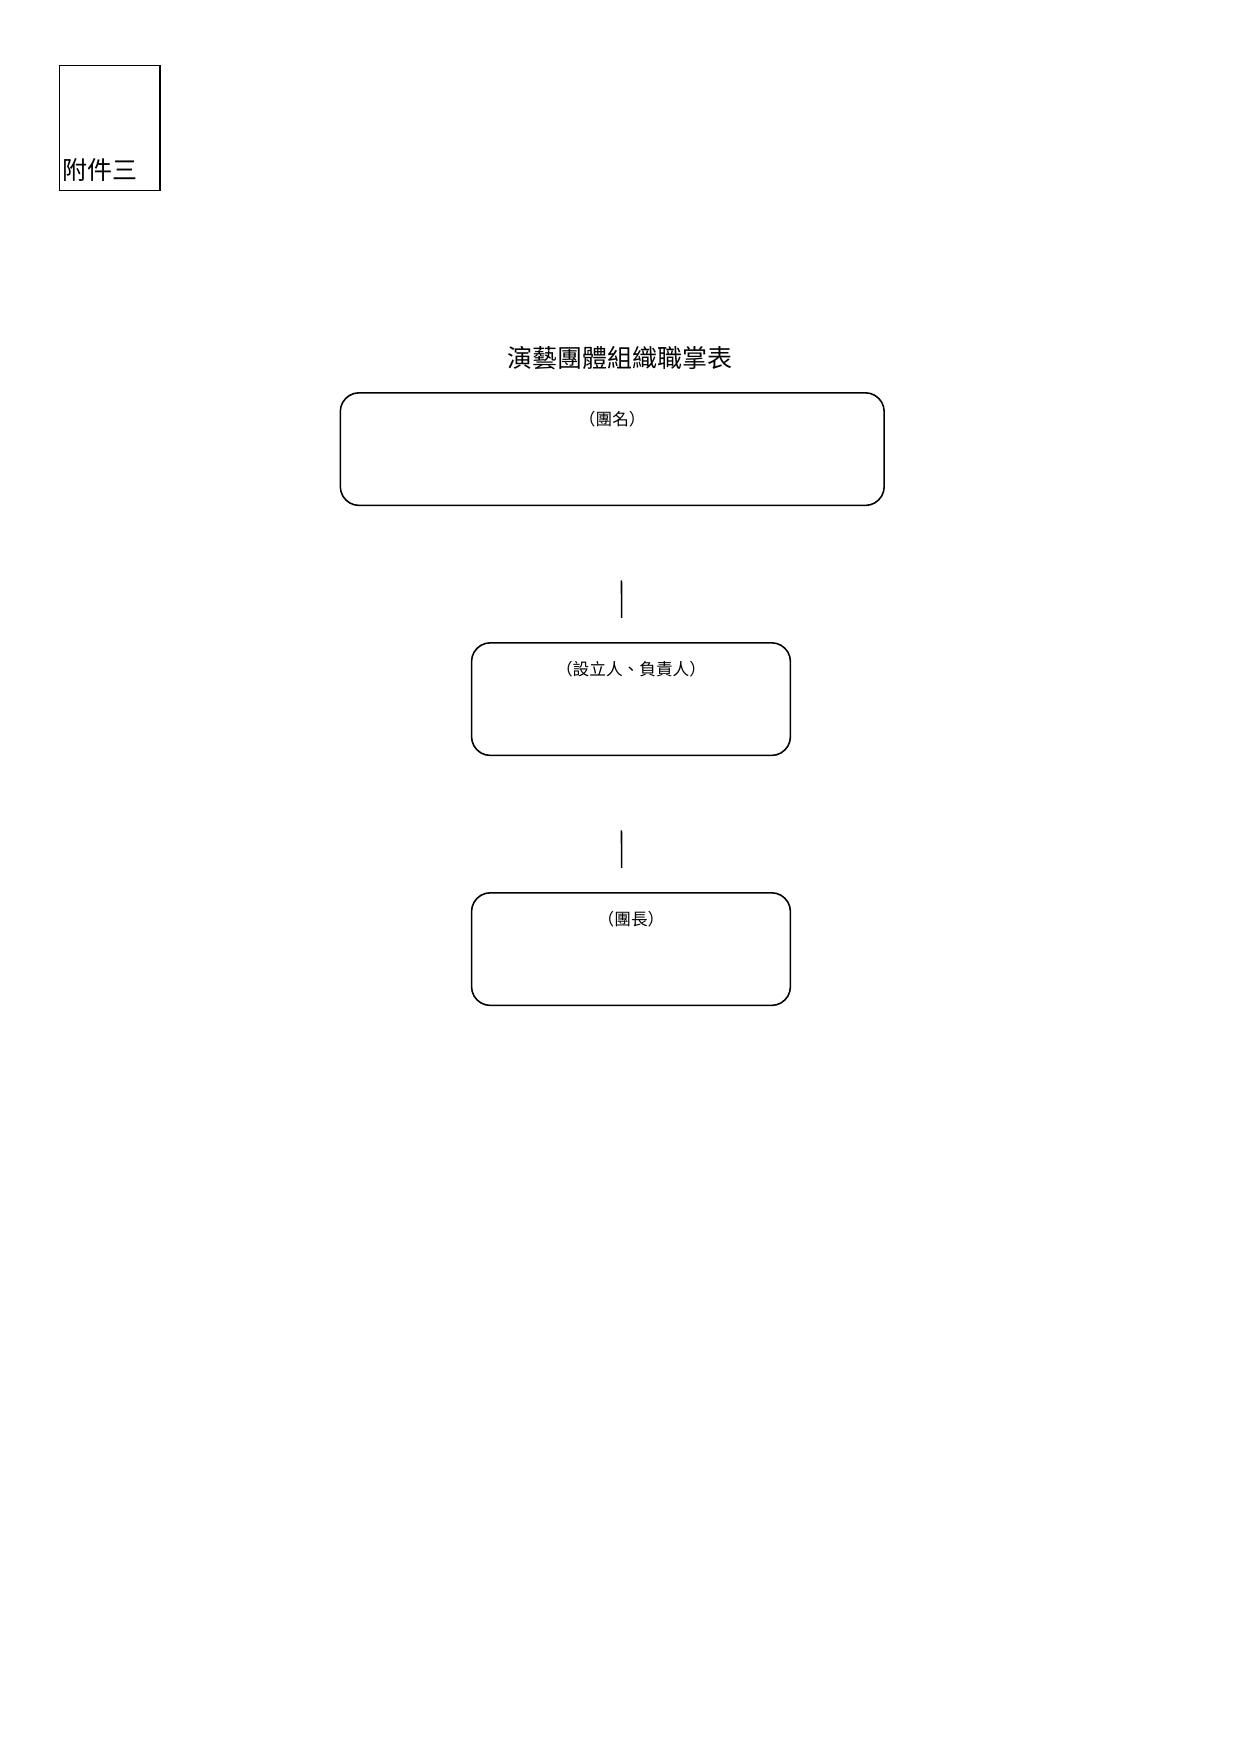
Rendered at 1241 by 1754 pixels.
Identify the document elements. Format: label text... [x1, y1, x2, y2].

table_header 附件三 [60, 66, 159, 189]
text 演藝團體組織職掌表 [59, 314, 1181, 377]
